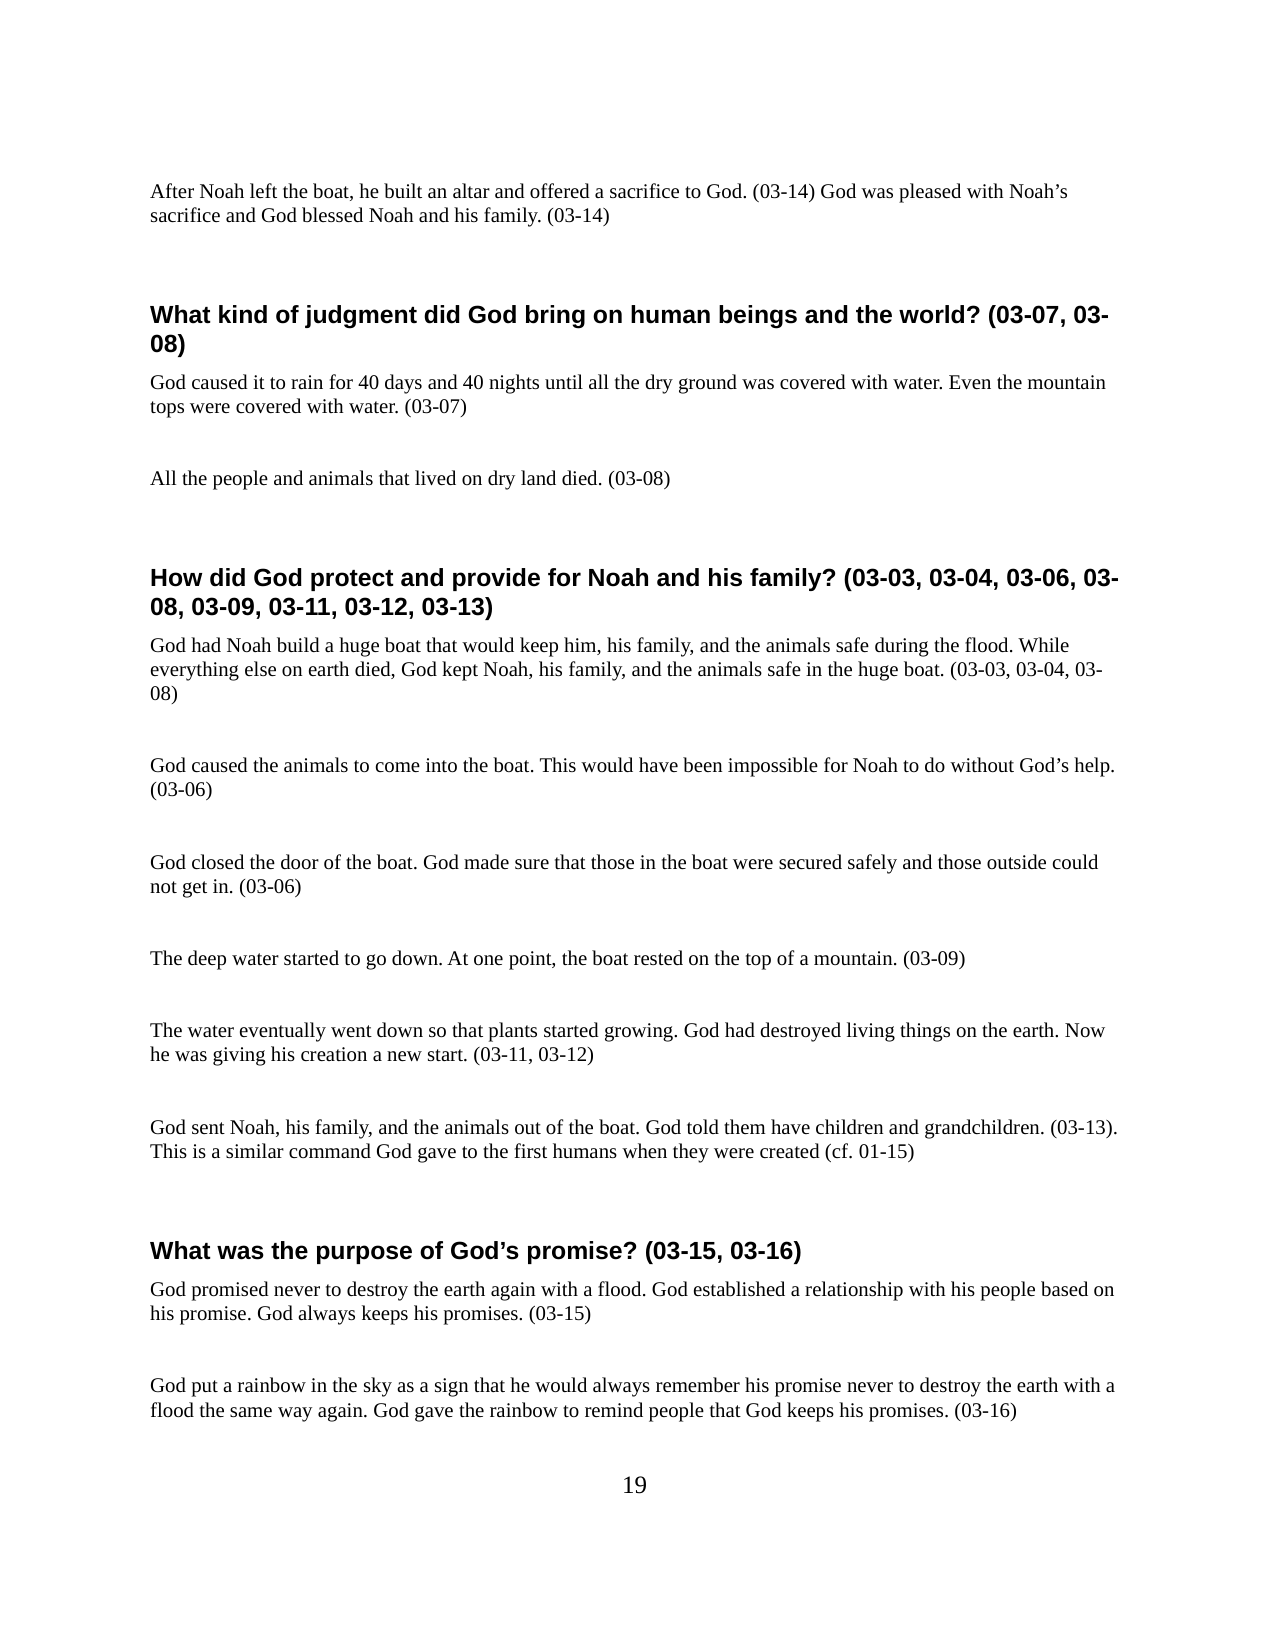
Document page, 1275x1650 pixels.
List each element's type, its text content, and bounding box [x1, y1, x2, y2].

subtitle What was the purpose of God’s promise? (03-15, 03-16) [150, 1236, 1125, 1264]
text God closed the door of the boat. God made sure that those in the boat were secured safely and those outside could not get in. (03-06) [150, 850, 1125, 898]
text God caused it to rain for 40 days and 40 nights until all the dry ground was covered with water. Even the mountain tops were covered with water. (03-07) [150, 370, 1125, 418]
text God promised never to destroy the earth again with a flood. God established a relationship with his people based on his promise. God always keeps his promises. (03-15) [150, 1277, 1125, 1325]
text All the people and animals that lived on dry land died. (03-08) [150, 466, 1125, 490]
subtitle How did God protect and provide for Noah and his family? (03-03, 03-04, 03-06, 03-08, 03-09, 03-11, 03-12, 03-13) [150, 563, 1125, 620]
text God sent Noah, his family, and the animals out of the boat. God told them have children and grandchildren. (03-13). This is a similar command God gave to the first humans when they were created (cf. 01-15) [150, 1115, 1125, 1163]
text God had Noah build a huge boat that would keep him, his family, and the animals safe during the flood. While everything else on earth died, God kept Noah, his family, and the animals safe in the huge boat. (03-03, 03-04, 03-08) [150, 633, 1125, 705]
text God put a rainbow in the sky as a sign that he would always remember his promise never to destroy the earth with a flood the same way again. God gave the rainbow to remind people that God keeps his promises. (03-16) [150, 1373, 1125, 1422]
text The water eventually went down so that plants started growing. God had destroyed living things on the earth. Now he was giving his creation a new start. (03-11, 03-12) [150, 1018, 1125, 1066]
text After Noah left the boat, he built an altar and offered a sacrifice to God. (03-14) God was pleased with Noah’s sacrifice and God blessed Noah and his family. (03-14) [150, 179, 1125, 227]
text The deep water started to go down. At one point, the boat rested on the top of a mountain. (03-09) [150, 946, 1125, 970]
subtitle What kind of judgment did God bring on human beings and the world? (03-07, 03-08) [150, 300, 1125, 357]
text God caused the animals to come into the boat. This would have been impossible for Noah to do without God’s help. (03-06) [150, 753, 1125, 801]
